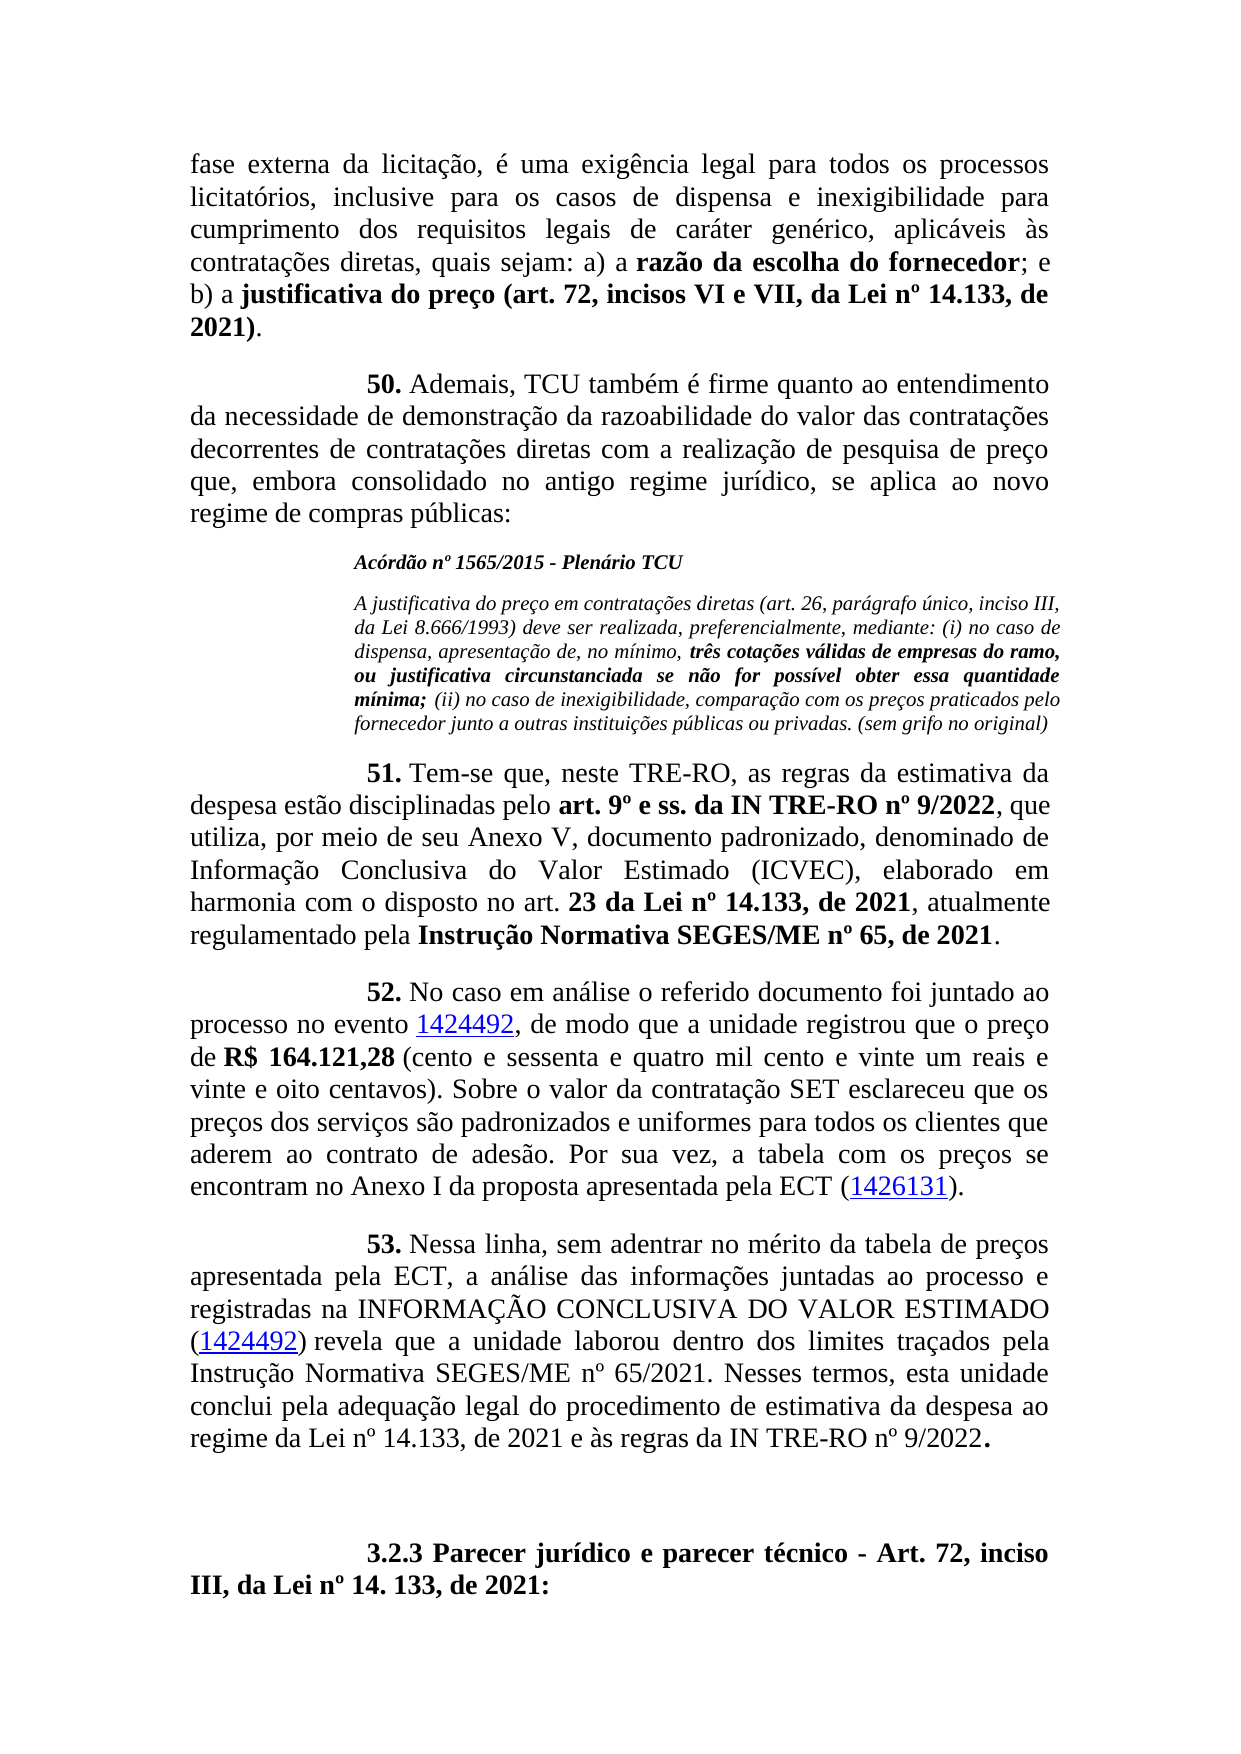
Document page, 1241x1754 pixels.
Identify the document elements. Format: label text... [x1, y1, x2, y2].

text Acórdão nº 1565/2015 - Plenário TCU [354, 550, 1063, 574]
text 3.2.3 Parecer jurídico e parecer técnico - Art. 72, inciso III, da Lei nº 14. 133, de 2021: [190, 1536, 1051, 1601]
text 51. Tem-se que, neste TRE-RO, as regras da estimativa da despesa estão disciplinadas pelo art. 9º e ss. da IN TRE-RO nº 9/2022, que utiliza, por meio de seu Anexo V, documento padronizado, denominado de Informação Conclusiva do Valor Estimado (ICVEC), elaborado em harmonia com o disposto no art. 23 da Lei nº 14.133, de 2021, atualmente regulamentado pela Instrução Normativa SEGES/ME nº 65, de 2021. [190, 756, 1051, 950]
text 53. Nessa linha, sem adentrar no mérito da tabela de preços apresentada pela ECT, a análise das informações juntadas ao processo e registradas na INFORMAÇÃO CONCLUSIVA DO VALOR ESTIMADO (1424492) revela que a unidade laborou dentro dos limites traçados pela Instrução Normativa SEGES/ME nº 65/2021. Nesses termos, esta unidade conclui pela adequação legal do procedimento de estimativa da despesa ao regime da Lei nº 14.133, de 2021 e às regras da IN TRE-RO nº 9/2022. [190, 1227, 1051, 1454]
text A justificativa do preço em contratações diretas (art. 26, parágrafo único, inciso III, da Lei 8.666/1993) deve ser realizada, preferencialmente, mediante: (i) no caso de dispensa, apresentação de, no mínimo, três cotações válidas de empresas do ramo, ou justificativa circunstanciada se não for possível obter essa quantidade mínima; (ii) no caso de inexigibilidade, comparação com os preços praticados pelo fornecedor junto a outras instituições públicas ou privadas. (sem grifo no original) [354, 591, 1063, 735]
text 52. No caso em análise o referido documento foi juntado ao processo no evento 1424492, de modo que a unidade registrou que o preço de R$ 164.121,28 (cento e sessenta e quatro mil cento e vinte um reais e vinte e oito centavos). Sobre o valor da contratação SET esclareceu que os preços dos serviços são padronizados e uniformes para todos os clientes que aderem ao contrato de adesão. Por sua vez, a tabela com os preços se encontram no Anexo I da proposta apresentada pela ECT (1426131). [190, 975, 1051, 1202]
text 50. Ademais, TCU também é firme quanto ao entendimento da necessidade de demonstração da razoabilidade do valor das contratações decorrentes de contratações diretas com a realização de pesquisa de preço que, embora consolidado no antigo regime jurídico, se aplica ao novo regime de compras públicas: [190, 367, 1051, 529]
text fase externa da licitação, é uma exigência legal para todos os processos licitatórios, inclusive para os casos de dispensa e inexigibilidade para cumprimento dos requisitos legais de caráter genérico, aplicáveis às contratações diretas, quais sejam: a) a razão da escolha do fornecedor; e b) a justificativa do preço (art. 72, incisos VI e VII, da Lei nº 14.133, de 2021). [190, 148, 1051, 342]
